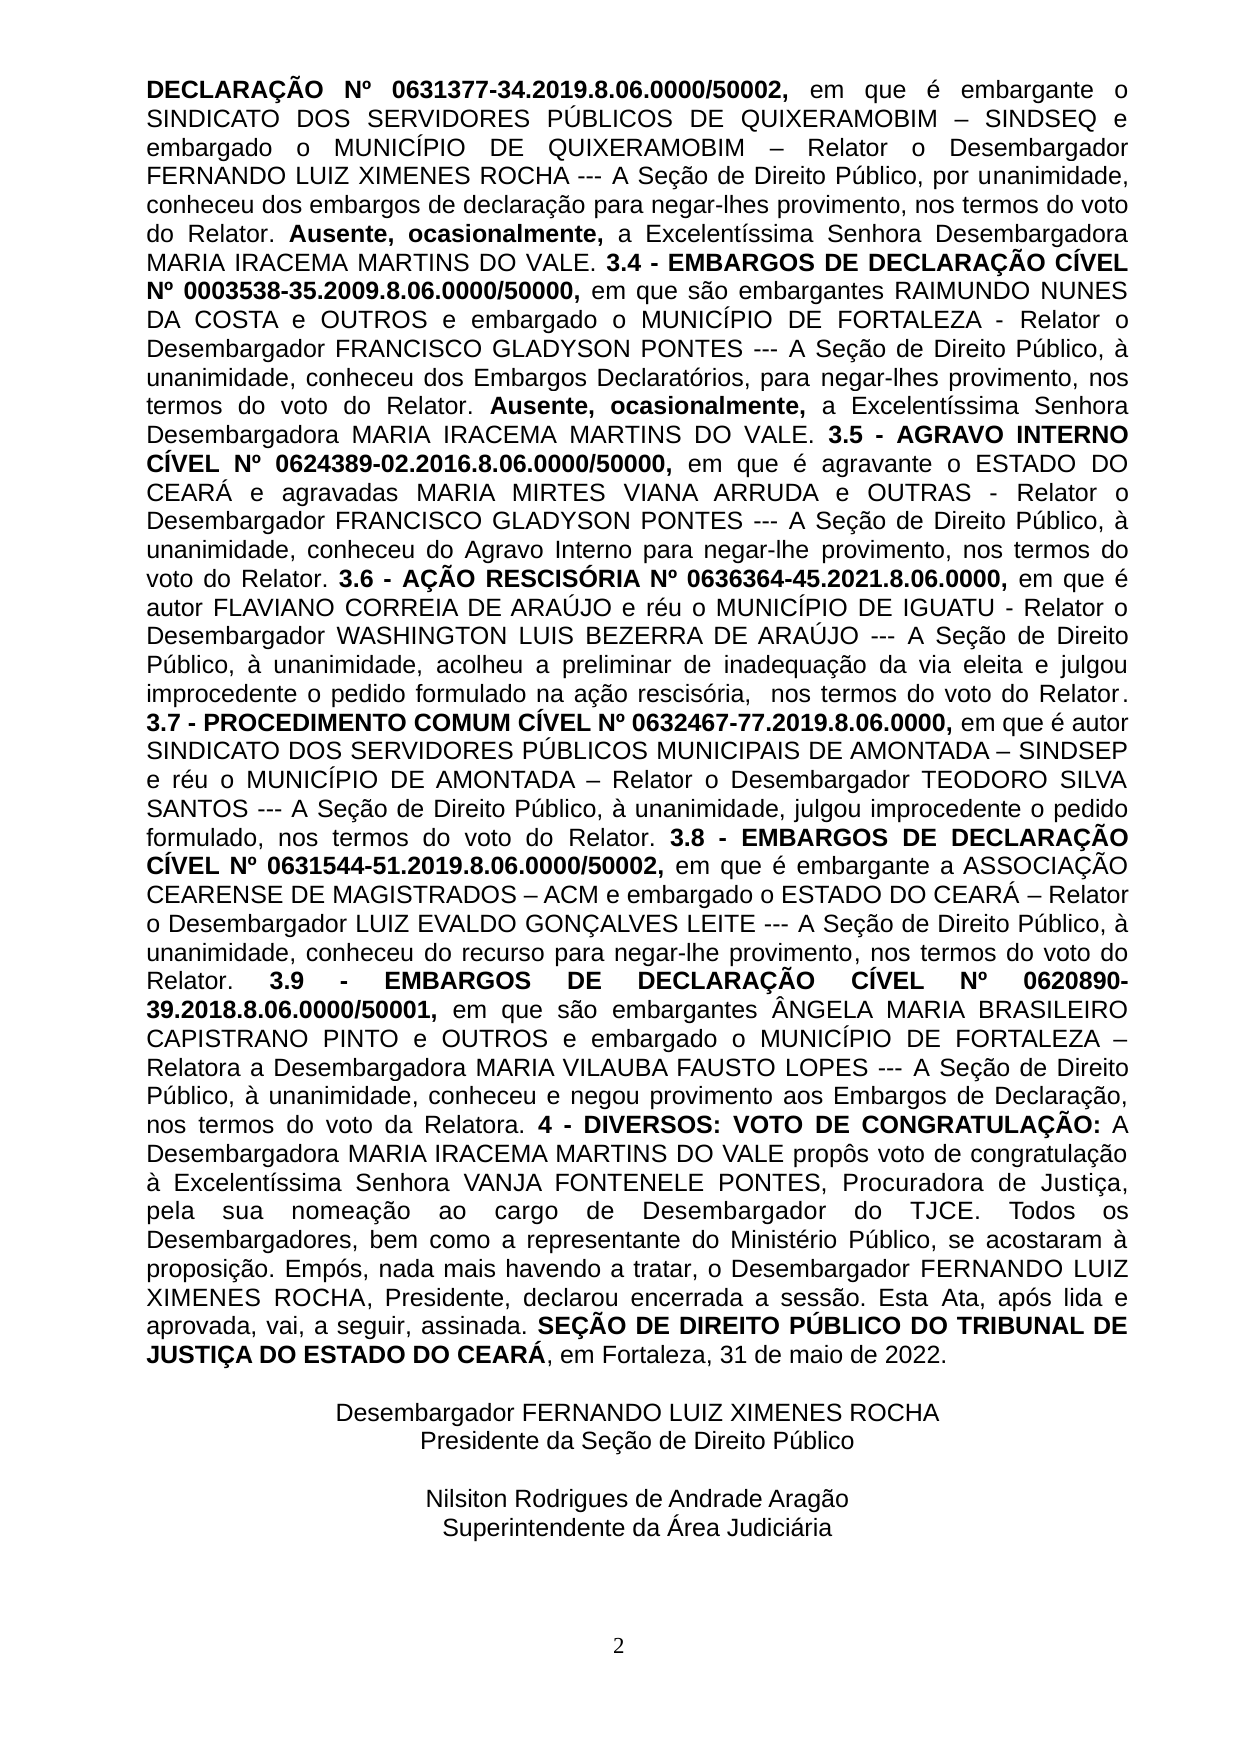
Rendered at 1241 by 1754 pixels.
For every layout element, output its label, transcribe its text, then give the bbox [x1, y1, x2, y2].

text Desembargador FERNANDO LUIZ XIMENES ROCHA [146, 1397, 1129, 1426]
text Presidente da Seção de Direito Público [146, 1426, 1129, 1455]
text Superintendente da Área Judiciária [146, 1512, 1129, 1541]
text DECLARAÇÃO Nº 0631377-34.2019.8.06.0000/50002, em que é embargante o SINDICATO DOS SERVIDORES PÚBLICOS DE QUIXERAMOBIM – SINDSEQ e embargado o MUNICÍPIO DE QUIXERAMOBIM – Relator o Desembargador FERNANDO LUIZ XIMENES ROCHA --- A Seção de Direito Público, por unanimidade, conheceu dos embargos de declaração para negar-lhes provimento, nos termos do voto do Relator. Ausente, ocasionalmente, a Excelentíssima Senhora Desembargadora MARIA IRACEMA MARTINS DO VALE. 3.4 - EMBARGOS DE DECLARAÇÃO CÍVEL Nº 0003538-35.2009.8.06.0000/50000, em que são embargantes RAIMUNDO NUNES DA COSTA e OUTROS e embargado o MUNICÍPIO DE FORTALEZA - Relator o Desembargador FRANCISCO GLADYSON PONTES --- A Seção de Direito Público, à unanimidade, conheceu dos Embargos Declaratórios, para negar-lhes provimento, nos termos do voto do Relator. Ausente, ocasionalmente, a Excelentíssima Senhora Desembargadora MARIA IRACEMA MARTINS DO VALE. 3.5 - AGRAVO INTERNO CÍVEL Nº 0624389-02.2016.8.06.0000/50000, em que é agravante o ESTADO DO CEARÁ e agravadas MARIA MIRTES VIANA ARRUDA e OUTRAS - Relator o Desembargador FRANCISCO GLADYSON PONTES --- A Seção de Direito Público, à unanimidade, conheceu do Agravo Interno para negar-lhe provimento, nos termos do voto do Relator. 3.6 - AÇÃO RESCISÓRIA Nº 0636364-45.2021.8.06.0000, em que é autor FLAVIANO CORREIA DE ARAÚJO e réu o MUNICÍPIO DE IGUATU - Relator o Desembargador WASHINGTON LUIS BEZERRA DE ARAÚJO --- A Seção de Direito Público, à unanimidade, acolheu a preliminar de inadequação da via eleita e julgou improcedente o pedido formulado na ação rescisória, nos termos do voto do Relator. 3.7 - PROCEDIMENTO COMUM CÍVEL Nº 0632467-77.2019.8.06.0000, em que é autor SINDICATO DOS SERVIDORES PÚBLICOS MUNICIPAIS DE AMONTADA – SINDSEP e réu o MUNICÍPIO DE AMONTADA – Relator o Desembargador TEODORO SILVA SANTOS --- A Seção de Direito Público, à unanimidade, julgou improcedente o pedido formulado, nos termos do voto do Relator. 3.8 - EMBARGOS DE DECLARAÇÃO CÍVEL Nº 0631544-51.2019.8.06.0000/50002, em que é embargante a ASSOCIAÇÃO CEARENSE DE MAGISTRADOS – ACM e embargado o ESTADO DO CEARÁ – Relator o Desembargador LUIZ EVALDO GONÇALVES LEITE --- A Seção de Direito Público, à unanimidade, conheceu do recurso para negar-lhe provimento, nos termos do voto do Relator. 3.9 - EMBARGOS DE DECLARAÇÃO CÍVEL Nº 0620890-39.2018.8.06.0000/50001, em que são embargantes ÂNGELA MARIA BRASILEIRO CAPISTRANO PINTO e OUTROS e embargado o MUNICÍPIO DE FORTALEZA – Relatora a Desembargadora MARIA VILAUBA FAUSTO LOPES --- A Seção de Direito Público, à unanimidade, conheceu e negou provimento aos Embargos de Declaração, nos termos do voto da Relatora. 4 - DIVERSOS: VOTO DE CONGRATULAÇÃO: A Desembargadora MARIA IRACEMA MARTINS DO VALE propôs voto de congratulação à Excelentíssima Senhora VANJA FONTENELE PONTES, Procuradora de Justiça, pela sua nomeação ao cargo de Desembargador do TJCE. Todos os Desembargadores, bem como a representante do Ministério Público, se acostaram à proposição. Empós, nada mais havendo a tratar, o Desembargador FERNANDO LUIZ XIMENES ROCHA, Presidente, declarou encerrada a sessão. Esta Ata, após lida e aprovada, vai, a seguir, assinada. SEÇÃO DE DIREITO PÚBLICO DO TRIBUNAL DE JUSTIÇA DO ESTADO DO CEARÁ, em Fortaleza, 31 de maio de 2022. [146, 75, 1129, 1369]
text Nilsiton Rodrigues de Andrade Aragão [146, 1484, 1129, 1512]
